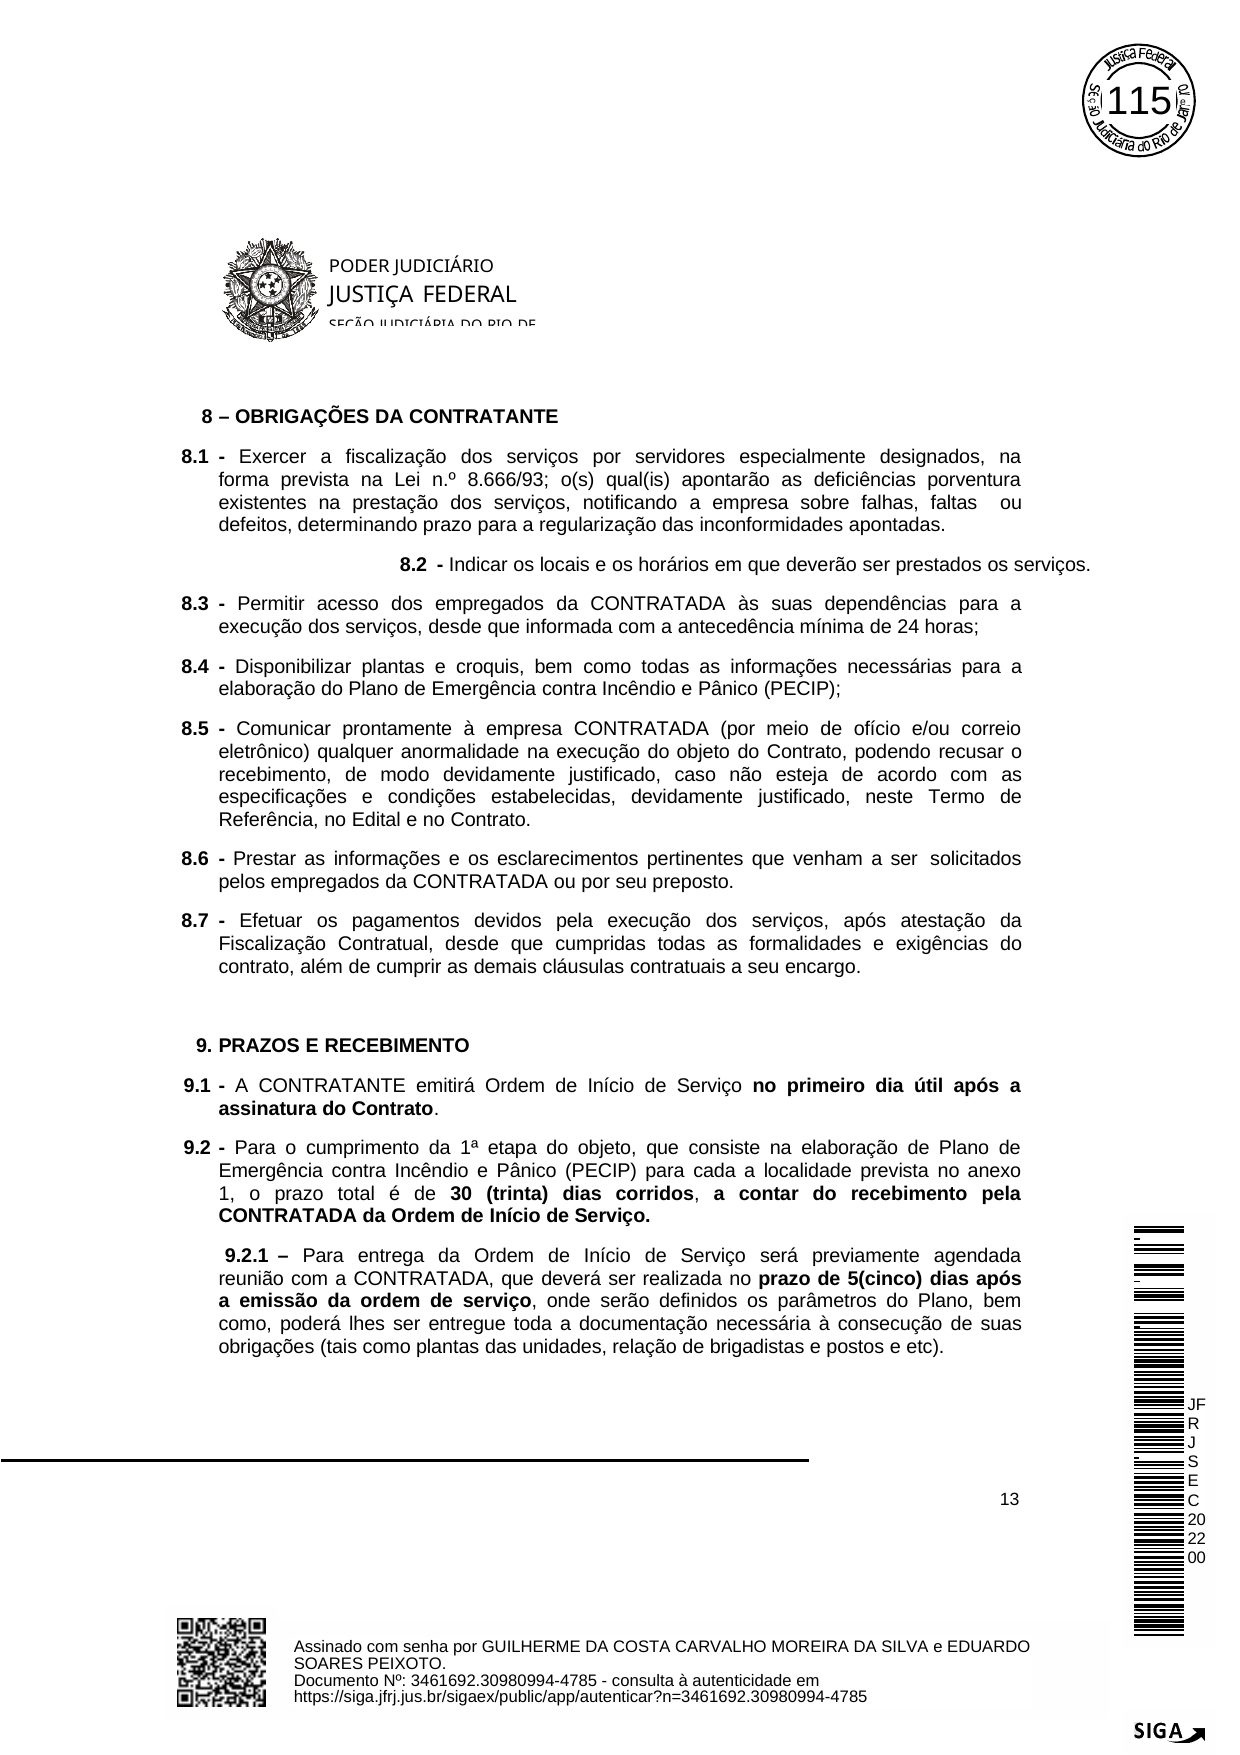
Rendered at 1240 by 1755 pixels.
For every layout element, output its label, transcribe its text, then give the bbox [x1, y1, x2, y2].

text JFRJSEC202200080A [1187, 1395, 1206, 1567]
text e [1180, 96, 1192, 105]
list PRAZOS E RECEBIMENTO [196, 1034, 1239, 1057]
list - Efetuar os pagamentos devidos pela execução dos serviços, após atestação da Fiscalização Contratual, desde que cumpridas todas as formalidades e exigências do contrato, além de cumprir as demais cláusulas contratuais a seu encargo. [181, 909, 1022, 977]
list - A CONTRATANTE emitirá Ordem de Início de Serviço no primeiro dia útil após a assinatura do Contrato. [183, 1074, 1022, 1119]
list - Exercer a fiscalização dos serviços por servidores especialmente designados, na forma prevista na Lei n.º 8.666/93; o(s) qual(is) apontarão as deficiências porventura existentes na prestação dos serviços, notificando a empresa sobre falhas, faltas ou defeitos, determinando prazo para a regularização das inconformidades apontadas. [181, 445, 1022, 536]
text 13 [0, 1489, 1019, 1509]
list - Permitir acesso dos empregados da CONTRATADA às suas dependências para a execução dos serviços, desde que informada com a antecedência mínima de 24 horas; [181, 592, 1022, 638]
text ç [1088, 98, 1099, 106]
list - Para o cumprimento da 1ª etapa do objeto, que consiste na elaboração de Plano de Emergência contra Incêndio e Pânico (PECIP) para cada a localidade prevista no anexo 1, o prazo total é de 30 (trinta) dias corridos, a contar do recebimento pela CONTRATADA da Ordem de Início de Serviço. [183, 1136, 1022, 1227]
list - Prestar as informações e os esclarecimentos pertinentes que venham a ser solicitados pelos empregados da CONTRATADA ou por seu preposto. [181, 847, 1022, 892]
list - Comunicar prontamente à empresa CONTRATADA (por meio de ofício e/ou correio eletrônico) qualquer anormalidade na execução do objeto do Contrato, podendo recusar o recebimento, de modo devidamente justificado, caso não esteja de acordo com as especificações e condições estabelecidas, devidamente justificado, neste Termo de Referência, no Edital e no Contrato. [181, 717, 1022, 831]
list – OBRIGAÇÕES DA CONTRATANTE [201, 405, 1239, 428]
list – Para entrega da Ordem de Início de Serviço será previamente agendada reunião com a CONTRATADA, que deverá ser realizada no prazo de 5(cinco) dias após a emissão da ordem de serviço, onde serão definidos os parâmetros do Plano, bem como, poderá lhes ser entregue toda a documentação necessária à consecução de suas obrigações (tais como plantas das unidades, relação de brigadistas e postos e etc). [166, 1244, 1022, 1357]
list - Indicar os locais e os horários em que deverão ser prestados os serviços. [399, 553, 1239, 576]
list - Disponibilizar plantas e croquis, bem como todas as informações necessárias para a elaboração do Plano de Emergência contra Incêndio e Pânico (PECIP); [181, 654, 1022, 700]
